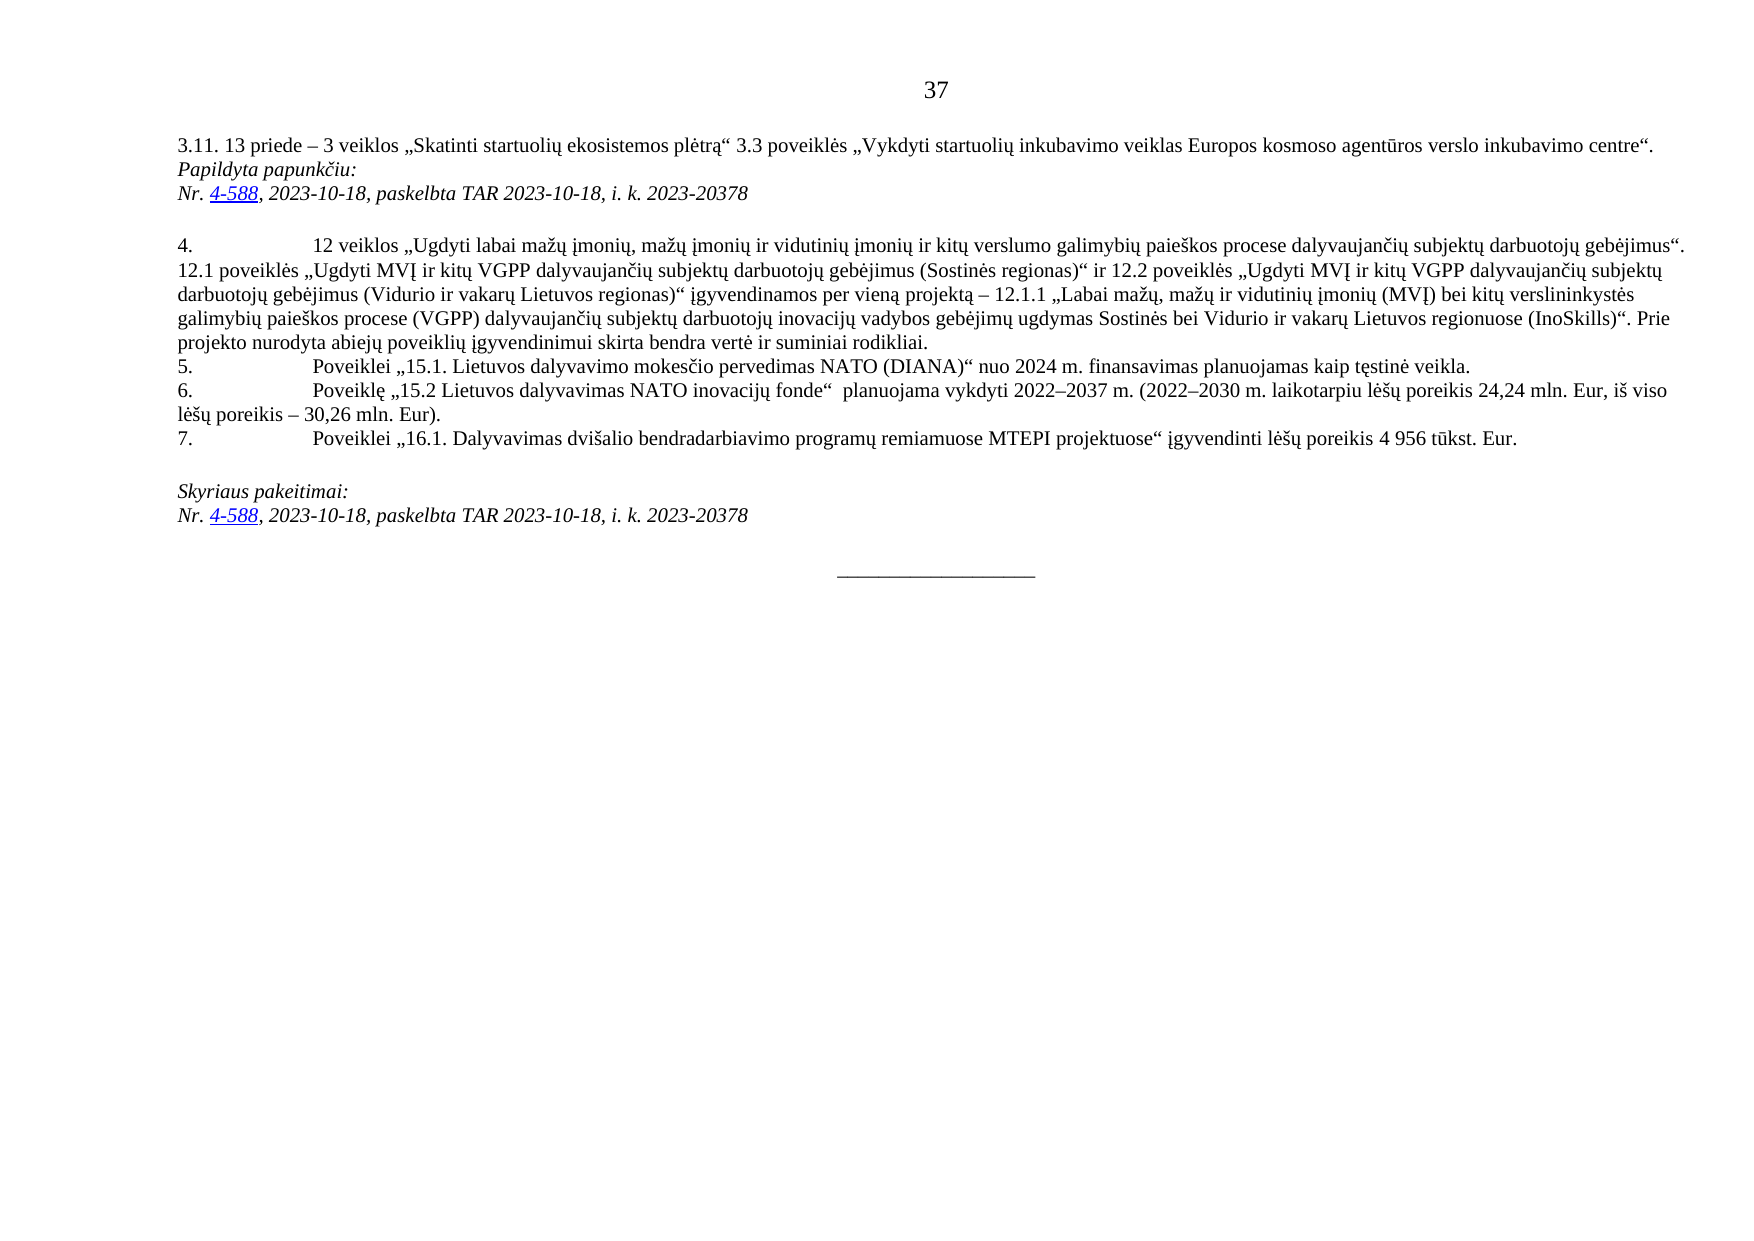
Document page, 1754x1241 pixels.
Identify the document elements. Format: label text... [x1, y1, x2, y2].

text Papildyta papunkčiu: [177, 157, 1695, 181]
text 3.11. 13 priede – 3 veiklos „Skatinti startuolių ekosistemos plėtrą“ 3.3 poveiklės „Vykdyti startuolių inkubavimo veiklas Europos kosmoso agentūros verslo inkubavimo centre“. [177, 132, 1695, 157]
text ___________________ [177, 556, 1695, 580]
text Nr. 4-588, 2023-10-18, paskelbta TAR 2023-10-18, i. k. 2023-20378 [177, 503, 1695, 527]
text 5. Poveiklei „15.1. Lietuvos dalyvavimo mokesčio pervedimas NATO (DIANA)“ nuo 2024 m. finansavimas planuojamas kaip tęstinė veikla. [177, 354, 1695, 378]
text Nr. 4-588, 2023-10-18, paskelbta TAR 2023-10-18, i. k. 2023-20378 [177, 181, 1695, 205]
text Skyriaus pakeitimai: [177, 479, 1695, 503]
text 6. Poveiklę „15.2 Lietuvos dalyvavimas NATO inovacijų fonde“ planuojama vykdyti 2022–2037 m. (2022–2030 m. laikotarpiu lėšų poreikis 24,24 mln. Eur, iš viso lėšų poreikis – 30,26 mln. Eur). [177, 378, 1695, 426]
text 4. 12 veiklos „Ugdyti labai mažų įmonių, mažų įmonių ir vidutinių įmonių ir kitų verslumo galimybių paieškos procese dalyvaujančių subjektų darbuotojų gebėjimus“. 12.1 poveiklės „Ugdyti MVĮ ir kitų VGPP dalyvaujančių subjektų darbuotojų gebėjimus (Sostinės regionas)“ ir 12.2 poveiklės „Ugdyti MVĮ ir kitų VGPP dalyvaujančių subjektų darbuotojų gebėjimus (Vidurio ir vakarų Lietuvos regionas)“ įgyvendinamos per vieną projektą – 12.1.1 „Labai mažų, mažų ir vidutinių įmonių (MVĮ) bei kitų verslininkystės galimybių paieškos procese (VGPP) dalyvaujančių subjektų darbuotojų inovacijų vadybos gebėjimų ugdymas Sostinės bei Vidurio ir vakarų Lietuvos regionuose (InoSkills)“. Prie projekto nurodyta abiejų poveiklių įgyvendinimui skirta bendra vertė ir suminiai rodikliai. [177, 233, 1695, 354]
text 7. Poveiklei „16.1. Dalyvavimas dvišalio bendradarbiavimo programų remiamuose MTEPI projektuose“ įgyvendinti lėšų poreikis 4 956 tūkst. Eur. [177, 426, 1695, 450]
